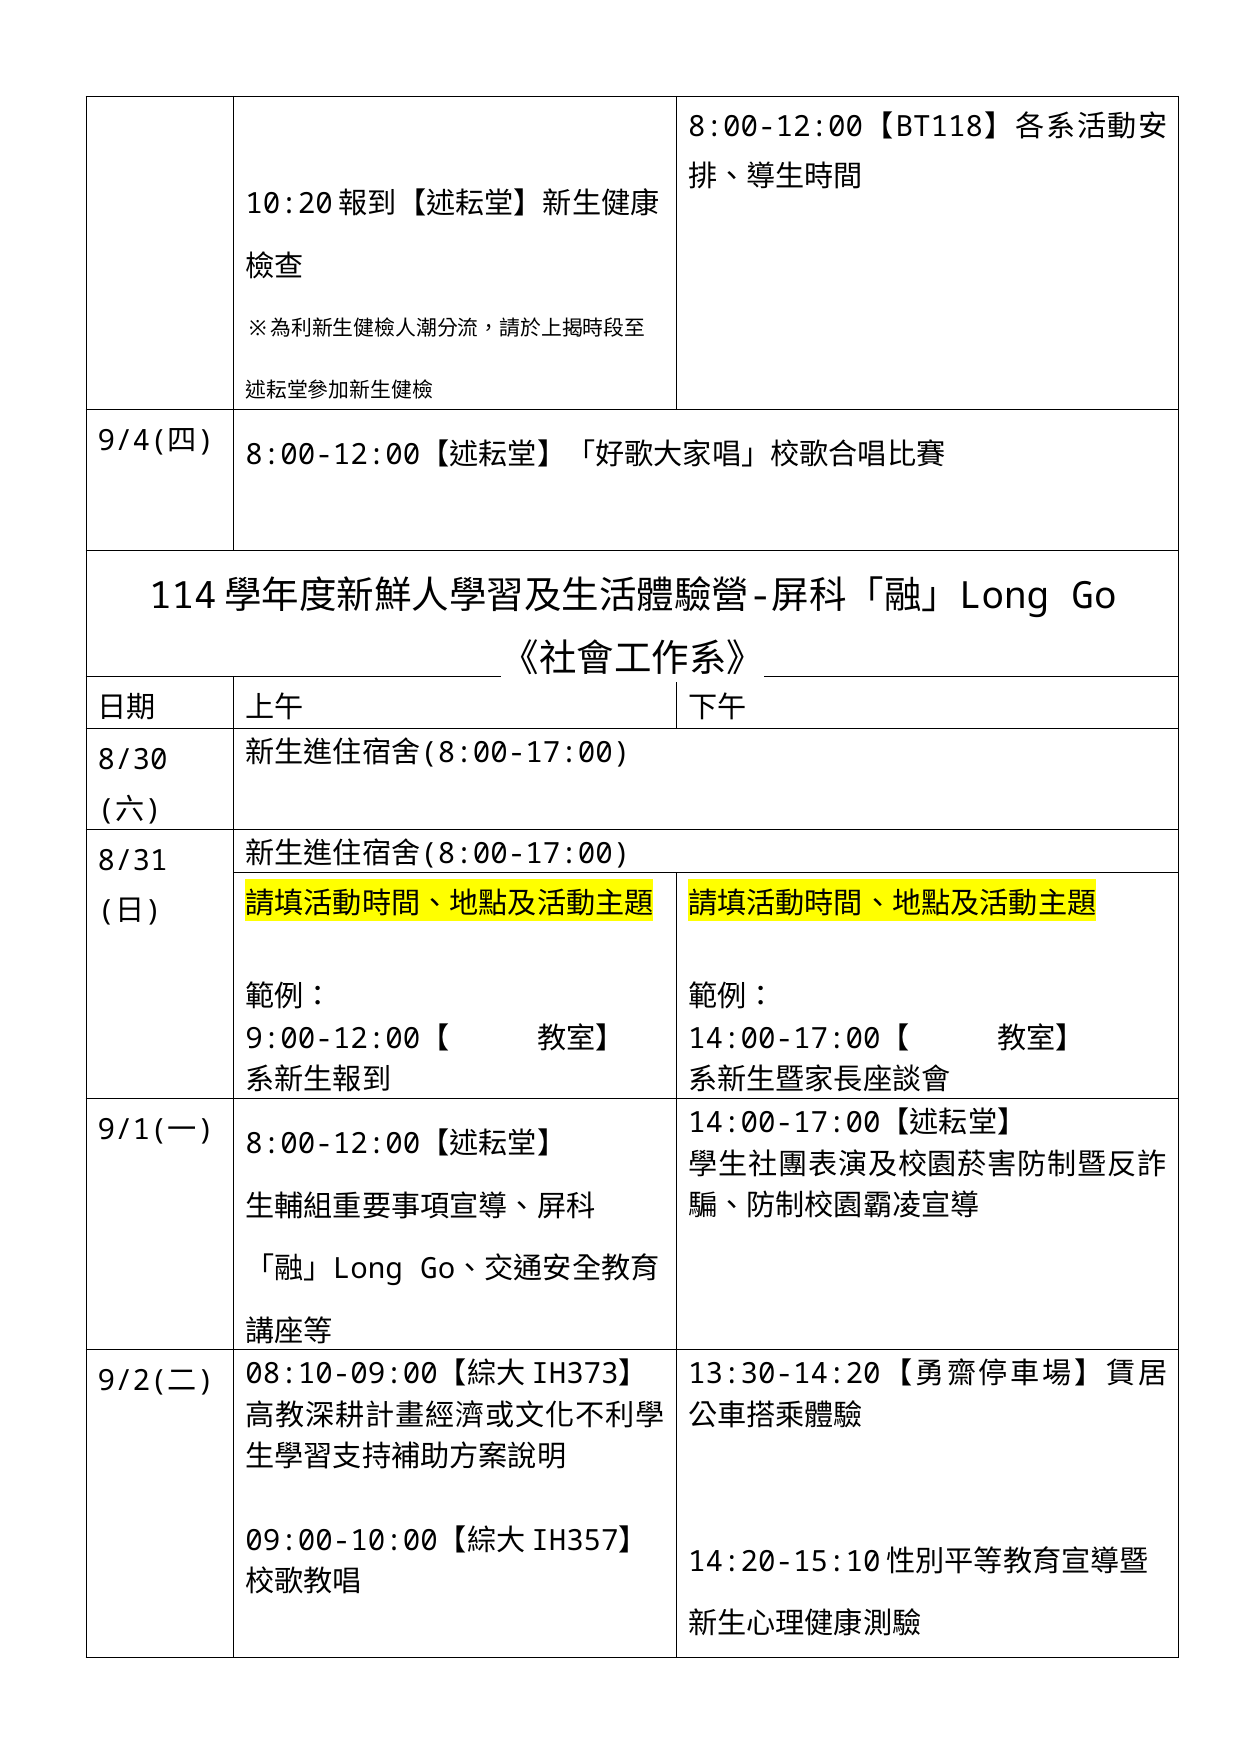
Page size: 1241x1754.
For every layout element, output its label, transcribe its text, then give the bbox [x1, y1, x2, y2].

table_cell 請填活動時間、地點及活動主題 範例： 9:00-12:00【 教室】 系新生報到 [234, 873, 676, 1098]
table_cell 8/30(六) [87, 729, 233, 829]
table_cell 8:00-12:00【BT118】各系活動安排、導生時間 [677, 97, 1178, 409]
table_cell 08:10-09:00【綜大IH373】 高教深耕計畫經濟或文化不利學生學習支持補助方案說明 09:00-10:00【綜大IH357】 校歌教唱 [234, 1350, 676, 1657]
table_cell 8:00-12:00【述耘堂】 生輔組重要事項宣導、屏科「融」Long Go、交通安全教育講座等 [234, 1099, 676, 1349]
table_cell 新生進住宿舍(8:00-17:00) [234, 729, 1178, 829]
table_cell 13:30-14:20【勇齋停車場】賃居公車搭乘體驗 14:20-15:10性別平等教育宣導暨新生心理健康測驗 [677, 1350, 1178, 1657]
table_cell 請填活動時間、地點及活動主題 範例： 14:00-17:00【 教室】 系新生暨家長座談會 [677, 873, 1178, 1098]
table_cell 下午 [677, 677, 1178, 728]
table_cell [87, 97, 233, 409]
table_cell 9/2(二) [87, 1350, 233, 1657]
table_cell 日期 [87, 677, 233, 728]
table_cell 9/4(四) [87, 410, 233, 550]
table_cell 新生進住宿舍(8:00-17:00) [234, 830, 1178, 872]
table_cell 14:00-17:00【述耘堂】 學生社團表演及校園菸害防制暨反詐騙、防制校園霸凌宣導 [677, 1099, 1178, 1349]
table_cell 10:20報到【述耘堂】新生健康檢查 ※為利新生健檢人潮分流，請於上揭時段至述耘堂參加新生健檢 [234, 97, 676, 409]
table_cell 114學年度新鮮人學習及生活體驗營-屏科「融」Long Go 《社會工作系》 [87, 551, 1178, 676]
table_cell 8/31(日) [87, 830, 233, 1098]
table_cell 上午 [234, 677, 676, 728]
table_cell 9/1(一) [87, 1099, 233, 1349]
table_cell 8:00-12:00【述耘堂】「好歌大家唱」校歌合唱比賽 [234, 410, 1178, 550]
